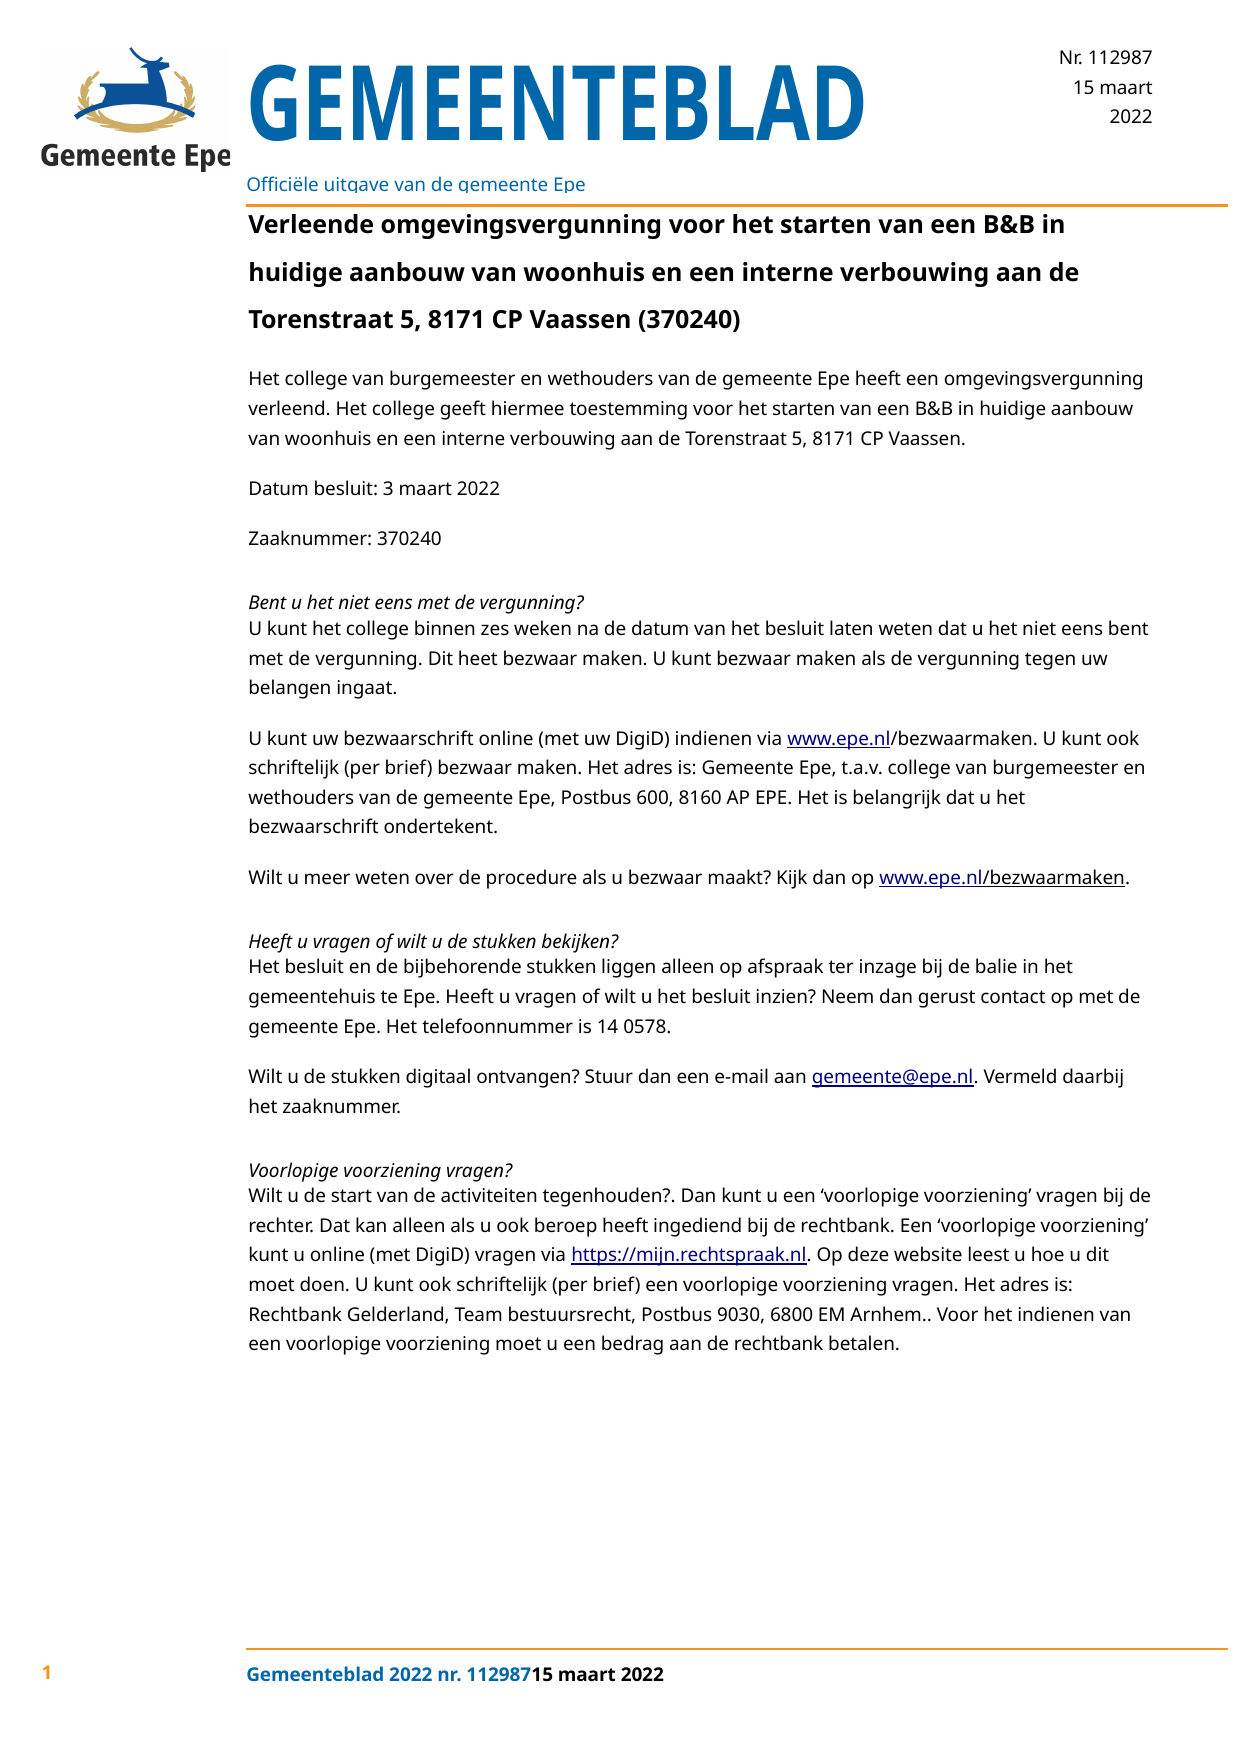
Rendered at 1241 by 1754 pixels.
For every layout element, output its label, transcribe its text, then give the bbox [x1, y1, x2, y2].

text U kunt uw bezwaarschrift online (met uw DigiD) indienen via www.epe.nl/bezwaarmaken. U kunt ook schriftelijk (per brief) bezwaar maken. Het adres is: Gemeente Epe, t.a.v. college van burgemeester en wethouders van de gemeente Epe, Postbus 600, 8160 AP EPE. Het is belangrijk dat u het bezwaarschrift ondertekent. [248, 725, 1152, 839]
text U kunt het college binnen zes weken na de datum van het besluit laten weten dat u het niet eens bent met de vergunning. Dit heet bezwaar maken. U kunt bezwaar maken als de vergunning tegen uw belangen ingaat. [248, 615, 1152, 700]
text Bent u het niet eens met de vergunning? [248, 589, 1152, 615]
text Zaaknummer: 370240 [248, 526, 1152, 551]
text Voorlopige voorziening vragen? [248, 1157, 1152, 1182]
picture [41, 47, 231, 172]
text Datum besluit: 3 maart 2022 [248, 475, 1152, 501]
text Heeft u vragen of wilt u de stukken bekijken? [248, 928, 1152, 954]
text Wilt u meer weten over de procedure als u bezwaar maakt? Kijk dan op www.epe.nl/bezwaarmaken. [248, 864, 1152, 890]
text Verleende omgevingsvergunning voor het starten van een B&B in huidige aanbouw van woonhuis en een interne verbouwing aan de Torenstraat 5, 8171 CP Vaassen (370240) [248, 207, 1152, 336]
text Wilt u de start van de activiteiten tegenhouden?. Dan kunt u een ‘voorlopige voorziening’ vragen bij de rechter. Dat kan alleen als u ook beroep heeft ingediend bij de rechtbank. Een ‘voorlopige voorziening’ kunt u online (met DigiD) vragen via https://mijn.rechtspraak.nl. Op deze website leest u hoe u dit moet doen. U kunt ook schriftelijk (per brief) een voorlopige voorziening vragen. Het adres is: Rechtbank Gelderland, Team bestuursrecht, Postbus 9030, 6800 EM Arnhem.. Voor het indienen van een voorlopige voorziening moet u een bedrag aan de rechtbank betalen. [248, 1182, 1152, 1356]
text Het besluit en de bijbehorende stukken liggen alleen op afspraak ter inzage bij de balie in het gemeentehuis te Epe. Heeft u vragen of wilt u het besluit inzien? Neem dan gerust contact op met de gemeente Epe. Het telefoonnummer is 14 0578. [248, 954, 1152, 1038]
text Wilt u de stukken digitaal ontvangen? Stuur dan een e-mail aan gemeente@epe.nl. Vermeld daarbij het zaaknummer. [248, 1063, 1152, 1118]
text Het college van burgemeester en wethouders van de gemeente Epe heeft een omgevingsvergunning verleend. Het college geeft hiermee toestemming voor het starten van een B&B in huidige aanbouw van woonhuis en een interne verbouwing aan de Torenstraat 5, 8171 CP Vaassen. [248, 366, 1152, 450]
